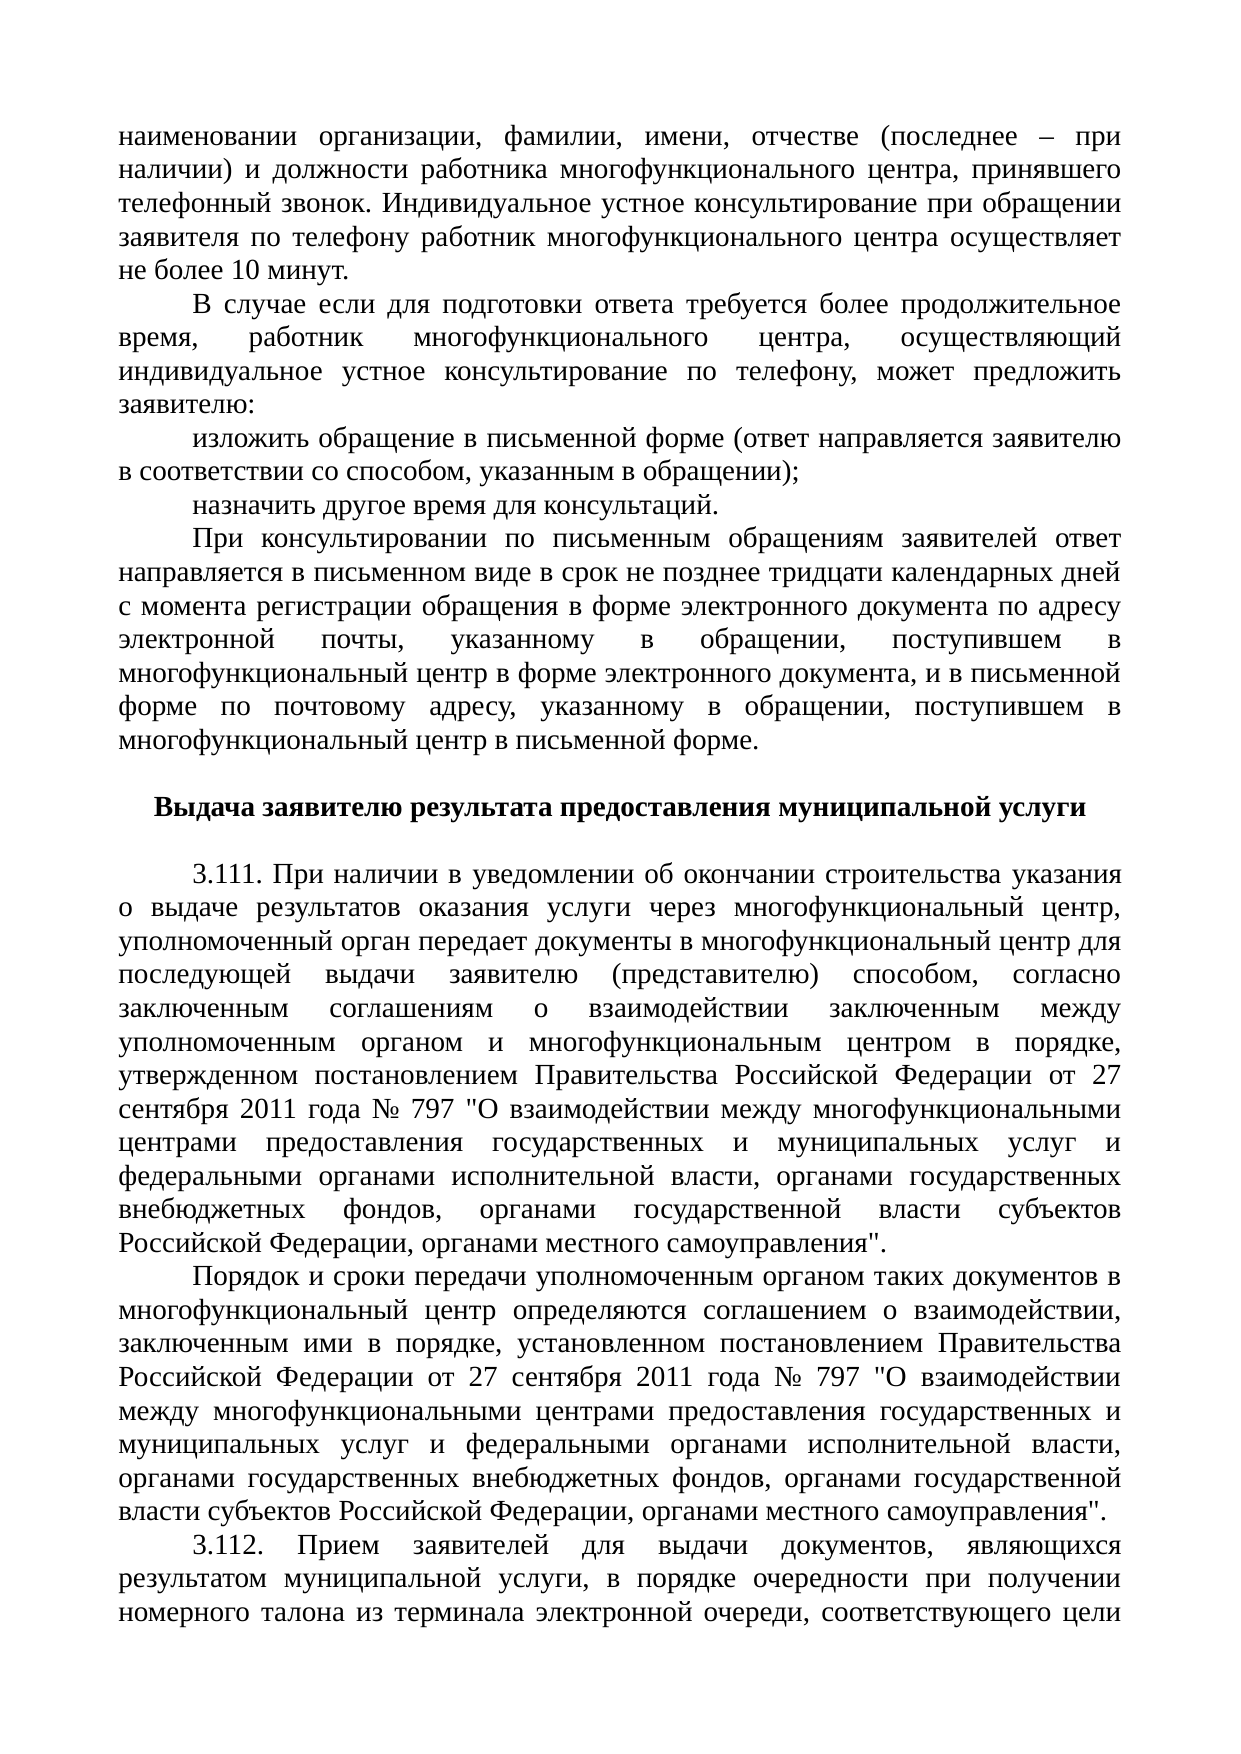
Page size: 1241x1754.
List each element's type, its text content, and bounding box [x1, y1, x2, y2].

text изложить обращение в письменной форме (ответ направляется заявителю в соответствии со способом, указанным в обращении); [118, 420, 1122, 487]
text назначить другое время для консультаций. [118, 487, 1122, 521]
text Выдача заявителю результата предоставления муниципальной услуги [118, 789, 1122, 822]
text 3.112. Прием заявителей для выдачи документов, являющихся результатом муниципальной услуги, в порядке очередности при получении номерного талона из терминала электронной очереди, соответствующего цели [118, 1527, 1122, 1627]
text В случае если для подготовки ответа требуется более продолжительное время, работник многофункционального центра, осуществляющий индивидуальное устное консультирование по телефону, может предложить заявителю: [118, 286, 1122, 420]
text При консультировании по письменным обращениям заявителей ответ направляется в письменном виде в срок не позднее тридцати календарных дней с момента регистрации обращения в форме электронного документа по адресу электронной почты, указанному в обращении, поступившем в многофункциональный центр в форме электронного документа, и в письменной форме по почтовому адресу, указанному в обращении, поступившем в многофункциональный центр в письменной форме. [118, 521, 1122, 755]
text Порядок и сроки передачи уполномоченным органом таких документов в многофункциональный центр определяются соглашением о взаимодействии, заключенным ими в порядке, установленном постановлением Правительства Российской Федерации от 27 сентября 2011 года № 797 "О взаимодействии между многофункциональными центрами предоставления государственных и муниципальных услуг и федеральными органами исполнительной власти, органами государственных внебюджетных фондов, органами государственной власти субъектов Российской Федерации, органами местного самоуправления". [118, 1258, 1122, 1527]
text наименовании организации, фамилии, имени, отчестве (последнее – при наличии) и должности работника многофункционального центра, принявшего телефонный звонок. Индивидуальное устное консультирование при обращении заявителя по телефону работник многофункционального центра осуществляет не более 10 минут. [118, 118, 1122, 286]
text 3.111. При наличии в уведомлении об окончании строительства указания о выдаче результатов оказания услуги через многофункциональный центр, уполномоченный орган передает документы в многофункциональный центр для последующей выдачи заявителю (представителю) способом, согласно заключенным соглашениям о взаимодействии заключенным между уполномоченным органом и многофункциональным центром в порядке, утвержденном постановлением Правительства Российской Федерации от 27 сентября 2011 года № 797 "О взаимодействии между многофункциональными центрами предоставления государственных и муниципальных услуг и федеральными органами исполнительной власти, органами государственных внебюджетных фондов, органами государственной власти субъектов Российской Федерации, органами местного самоуправления". [118, 856, 1122, 1258]
